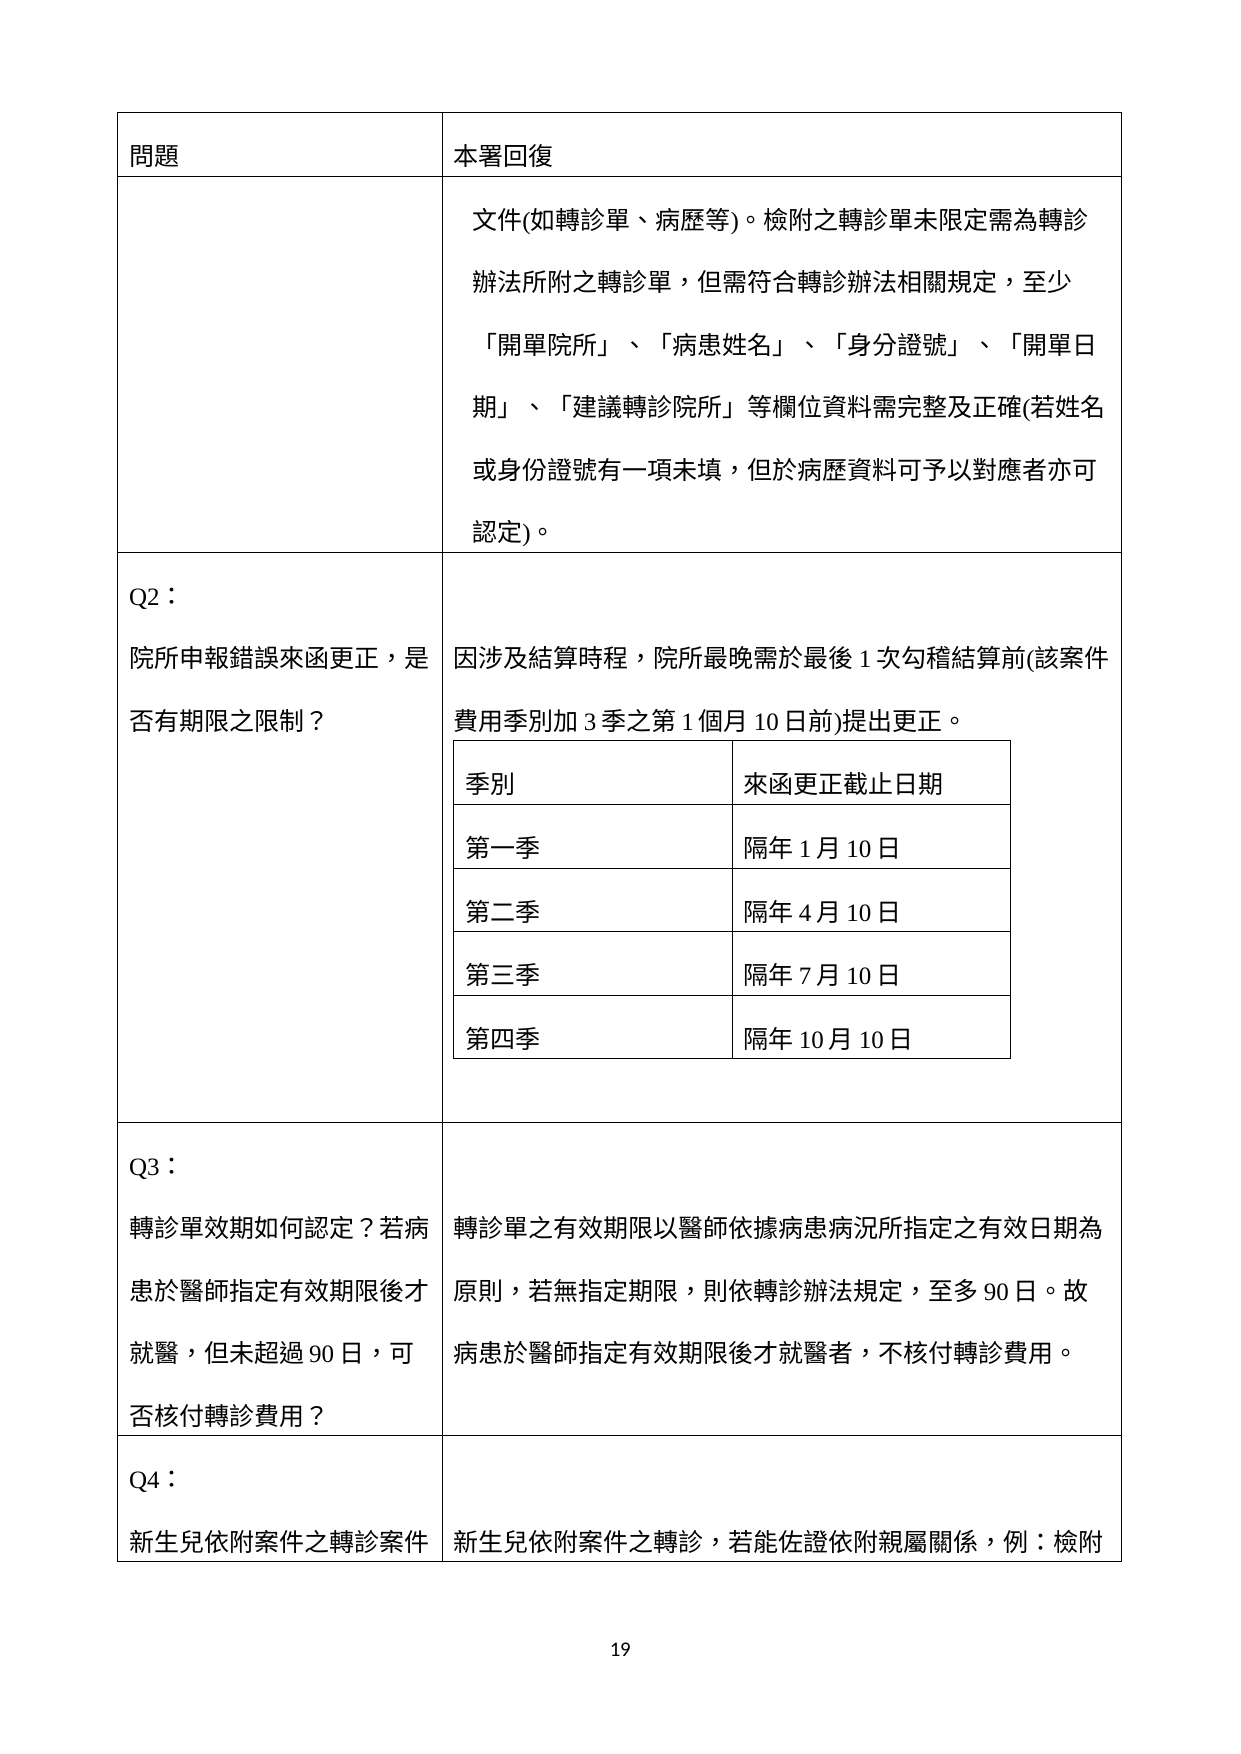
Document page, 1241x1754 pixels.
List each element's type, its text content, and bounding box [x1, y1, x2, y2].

table_cell Q4： 新生兒依附案件之轉診案件 [118, 1436, 442, 1561]
table_cell 第四季 [454, 996, 732, 1058]
table_header 本署回復 [443, 113, 1121, 176]
table_cell 轉診單之有效期限以醫師依據病患病況所指定之有效日期為原則，若無指定期限，則依轉診辦法規定，至多90日。故病患於醫師指定有效期限後才就醫者，不核付轉診費用。 [443, 1123, 1121, 1435]
table_cell 第三季 [454, 932, 732, 994]
table_cell 第一季 [454, 805, 732, 867]
table_cell 隔年10月10日 [733, 996, 1010, 1058]
table_header 季別 [454, 741, 732, 804]
table_header 來函更正截止日期 [733, 741, 1010, 804]
table_cell 因涉及結算時程，院所最晚需於最後1次勾稽結算前(該案件費用季別加3季之第1個月10日前)提出更正。 [443, 553, 1121, 1122]
table_cell 新生兒依附案件之轉診，若能佐證依附親屬關係，例：檢附 [443, 1436, 1121, 1561]
table_cell Q3： 轉診單效期如何認定？若病患於醫師指定有效期限後才就醫，但未超過90日，可否核付轉診費用？ [118, 1123, 442, 1435]
table_header 問題 [118, 113, 442, 176]
table_cell [118, 177, 442, 552]
table_cell 文件(如轉診單、病歷等)。檢附之轉診單未限定需為轉診辦法所附之轉診單，但需符合轉診辦法相關規定，至少「開單院所」、「病患姓名」、「身分證號」、「開單日期」、「建議轉診院所」等欄位資料需完整及正確(若姓名或身份證號有一項未填，但於病歷資料可予以對應者亦可認定)。 [443, 177, 1121, 552]
table_cell 第二季 [454, 869, 732, 931]
table_cell 隔年4月10日 [733, 869, 1010, 931]
table_cell 隔年1月10日 [733, 805, 1010, 867]
table_cell Q2： 院所申報錯誤來函更正，是否有期限之限制？ [118, 553, 442, 1122]
table_cell 隔年7月10日 [733, 932, 1010, 994]
